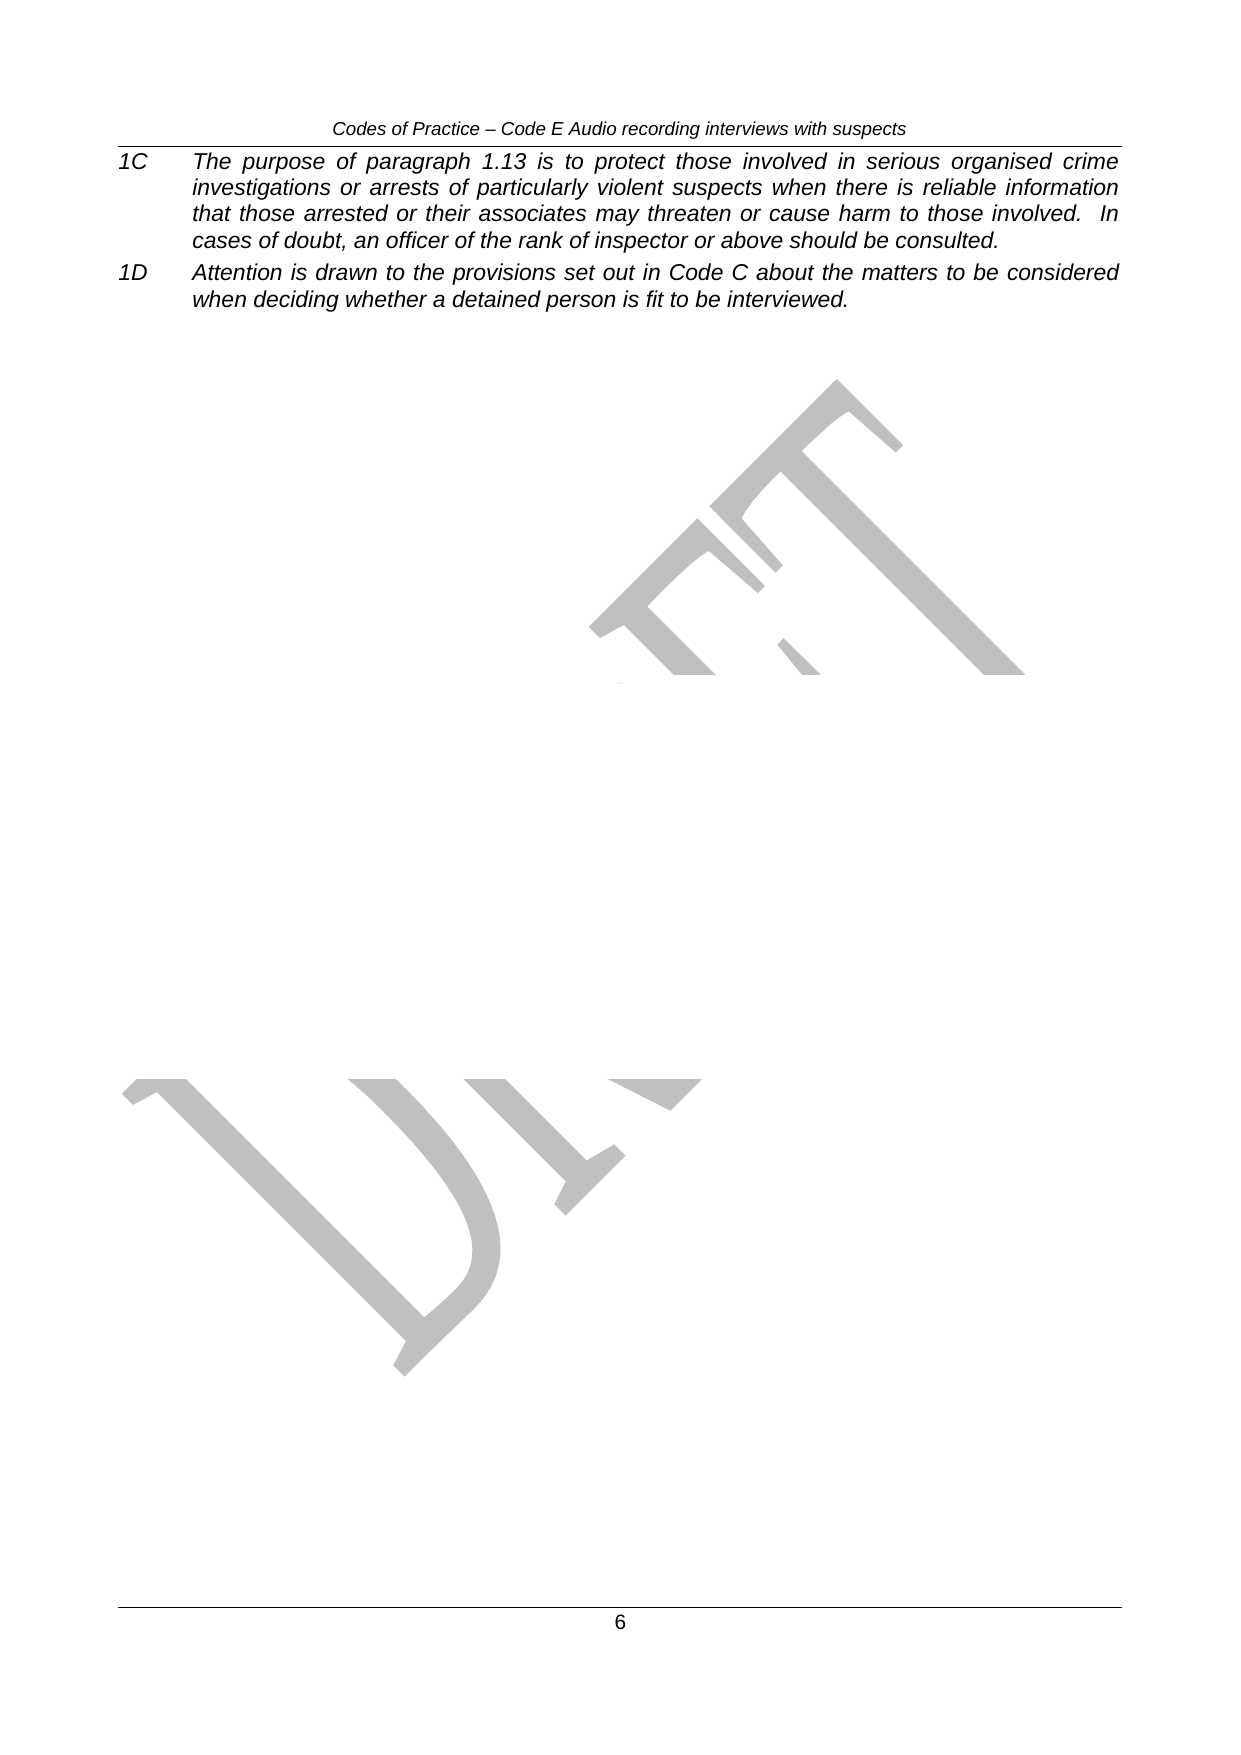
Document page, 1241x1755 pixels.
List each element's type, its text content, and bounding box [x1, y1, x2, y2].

text 1D Attention is drawn to the provisions set out in Code C about the matters to be considered when deciding whether a detained person is fit to be interviewed. [118, 259, 1122, 312]
text 1C The purpose of paragraph 1.13 is to protect those involved in serious organised crime investigations or arrests of particularly violent suspects when there is reliable information that those arrested or their associates may threaten or cause harm to those involved. In cases of doubt, an officer of the rank of inspector or above should be consulted. [118, 148, 1122, 253]
